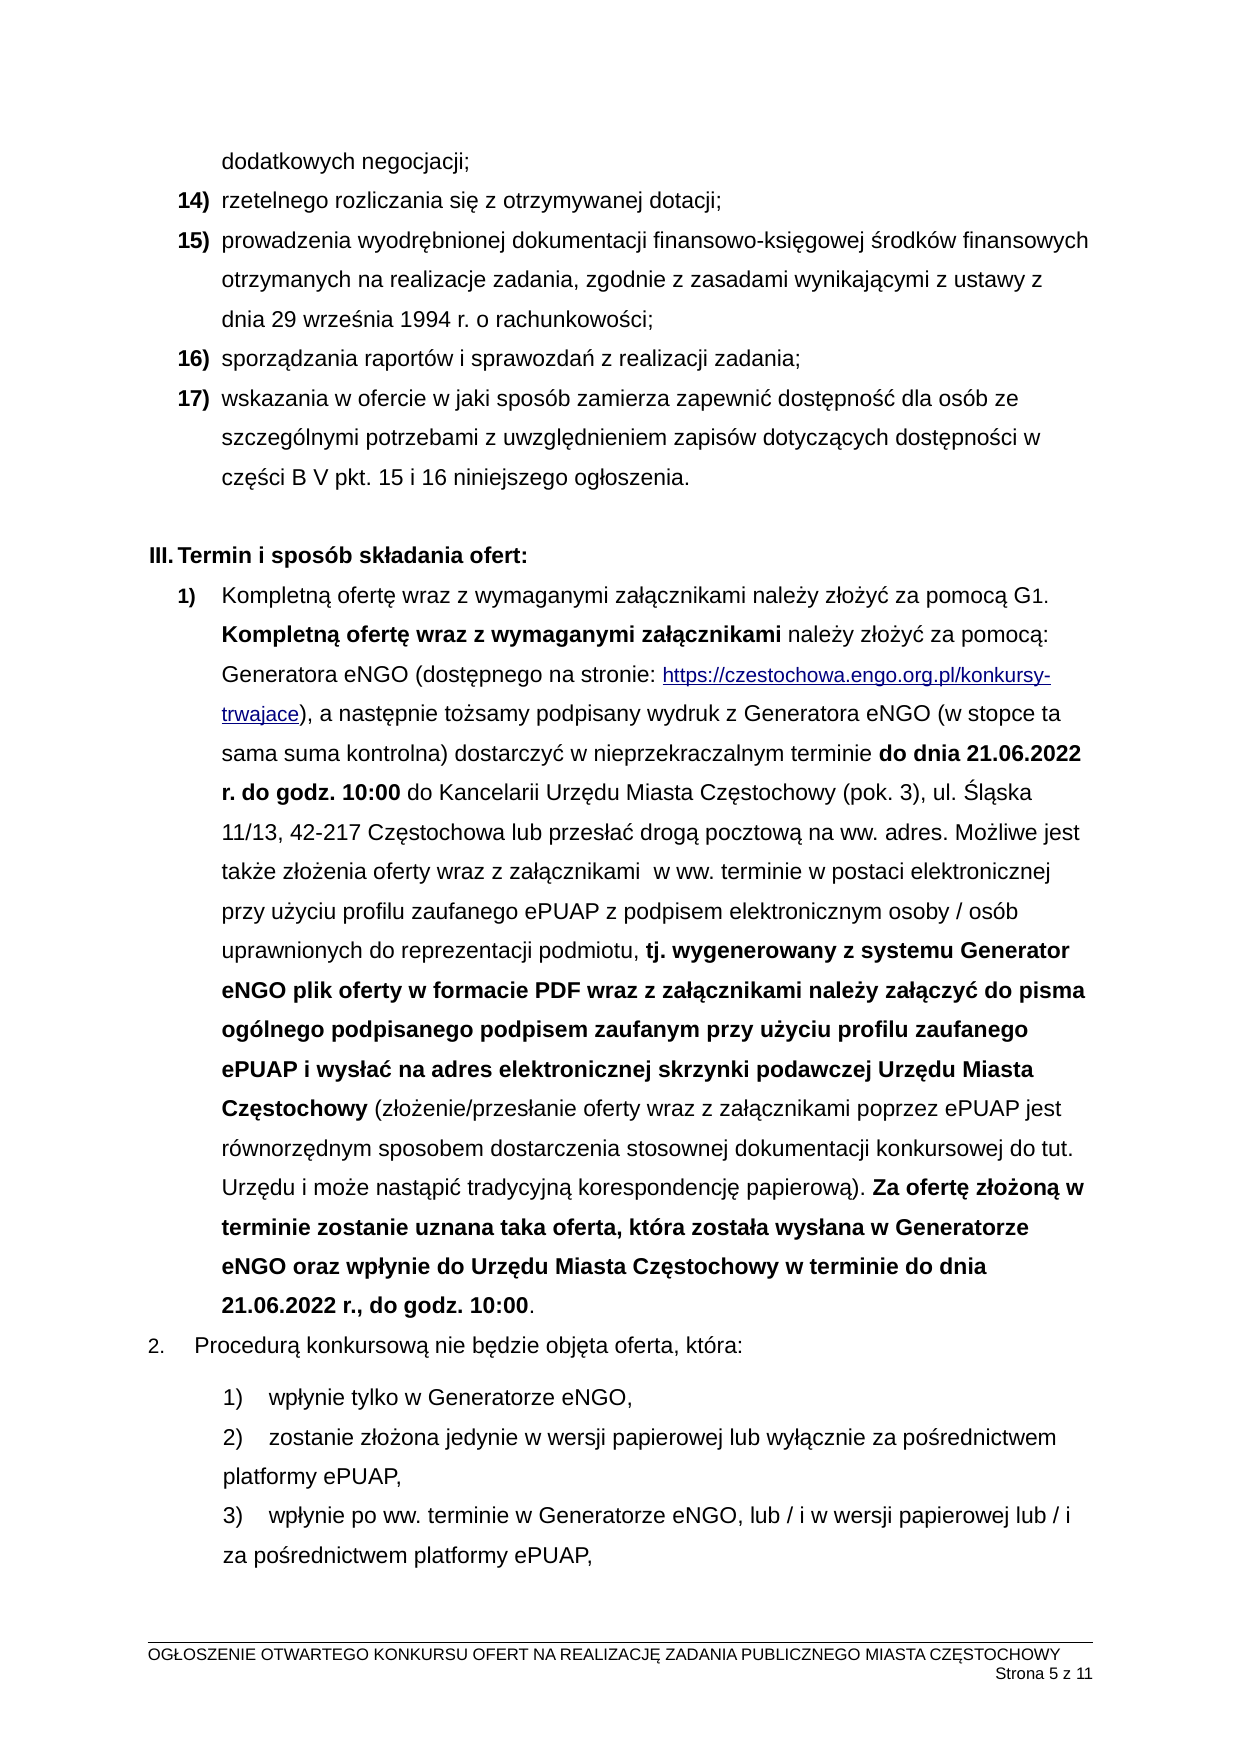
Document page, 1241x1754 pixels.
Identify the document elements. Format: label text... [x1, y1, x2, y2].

list rzetelnego rozliczania się z otrzymywanej dotacji; [177, 187, 1093, 213]
text 2. Procedurą konkursową nie będzie objęta oferta, która: [148, 1332, 1093, 1358]
text 3) wpłynie po ww. terminie w Generatorze eNGO, lub / i w wersji papierowej lub / i za pośrednictwem platformy ePUAP, [223, 1502, 1093, 1568]
list prowadzenia wyodrębnionej dokumentacji finansowo-księgowej środków finansowych otrzymanych na realizacje zadania, zgodnie z zasadami wynikającymi z ustawy z dnia 29 września 1994 r. o rachunkowości; [177, 227, 1093, 332]
list sporządzania raportów i sprawozdań z realizacji zadania; [177, 345, 1093, 371]
text 2) zostanie złożona jedynie w wersji papierowej lub wyłącznie za pośrednictwem platformy ePUAP, [223, 1423, 1093, 1489]
list Termin i sposób składania ofert: [149, 542, 1093, 569]
list dodatkowych negocjacji; [177, 148, 1093, 174]
text 1) wpłynie tylko w Generatorze eNGO, [223, 1384, 1093, 1410]
list Kompletną ofertę wraz z wymaganymi załącznikami należy złożyć za pomocą G1. Kompletną ofertę wraz z wymaganymi załącznikami należy złożyć za pomocą: Generatora eNGO (dostępnego na stronie: https://czestochowa.engo.org.pl/konkursy-trwajace), a następnie tożsamy podpisany wydruk z Generatora eNGO (w stopce ta sama suma kontrolna) dostarczyć w nieprzekraczalnym terminie do dnia 21.06.2022 r. do godz. 10:00 do Kancelarii Urzędu Miasta Częstochowy (pok. 3), ul. Śląska 11/13, 42-217 Częstochowa lub przesłać drogą pocztową na ww. adres. Możliwe jest także złożenia oferty wraz z załącznikami w ww. terminie w postaci elektronicznej przy użyciu profilu zaufanego ePUAP z podpisem elektronicznym osoby / osób uprawnionych do reprezentacji podmiotu, tj. wygenerowany z systemu Generator eNGO plik oferty w formacie PDF wraz z załącznikami należy załączyć do pisma ogólnego podpisanego podpisem zaufanym przy użyciu profilu zaufanego ePUAP i wysłać na adres elektronicznej skrzynki podawczej Urzędu Miasta Częstochowy (złożenie/przesłanie oferty wraz z załącznikami poprzez ePUAP jest równorzędnym sposobem dostarczenia stosownej dokumentacji konkursowej do tut. Urzędu i może nastąpić tradycyjną korespondencję papierową). Za ofertę złożoną w terminie zostanie uznana taka oferta, która została wysłana w Generatorze eNGO oraz wpłynie do Urzędu Miasta Częstochowy w terminie do dnia 21.06.2022 r., do godz. 10:00. [177, 582, 1093, 1319]
list wskazania w ofercie w jaki sposób zamierza zapewnić dostępność dla osób ze szczególnymi potrzebami z uwzględnieniem zapisów dotyczących dostępności w części B V pkt. 15 i 16 niniejszego ogłoszenia. [177, 384, 1093, 490]
